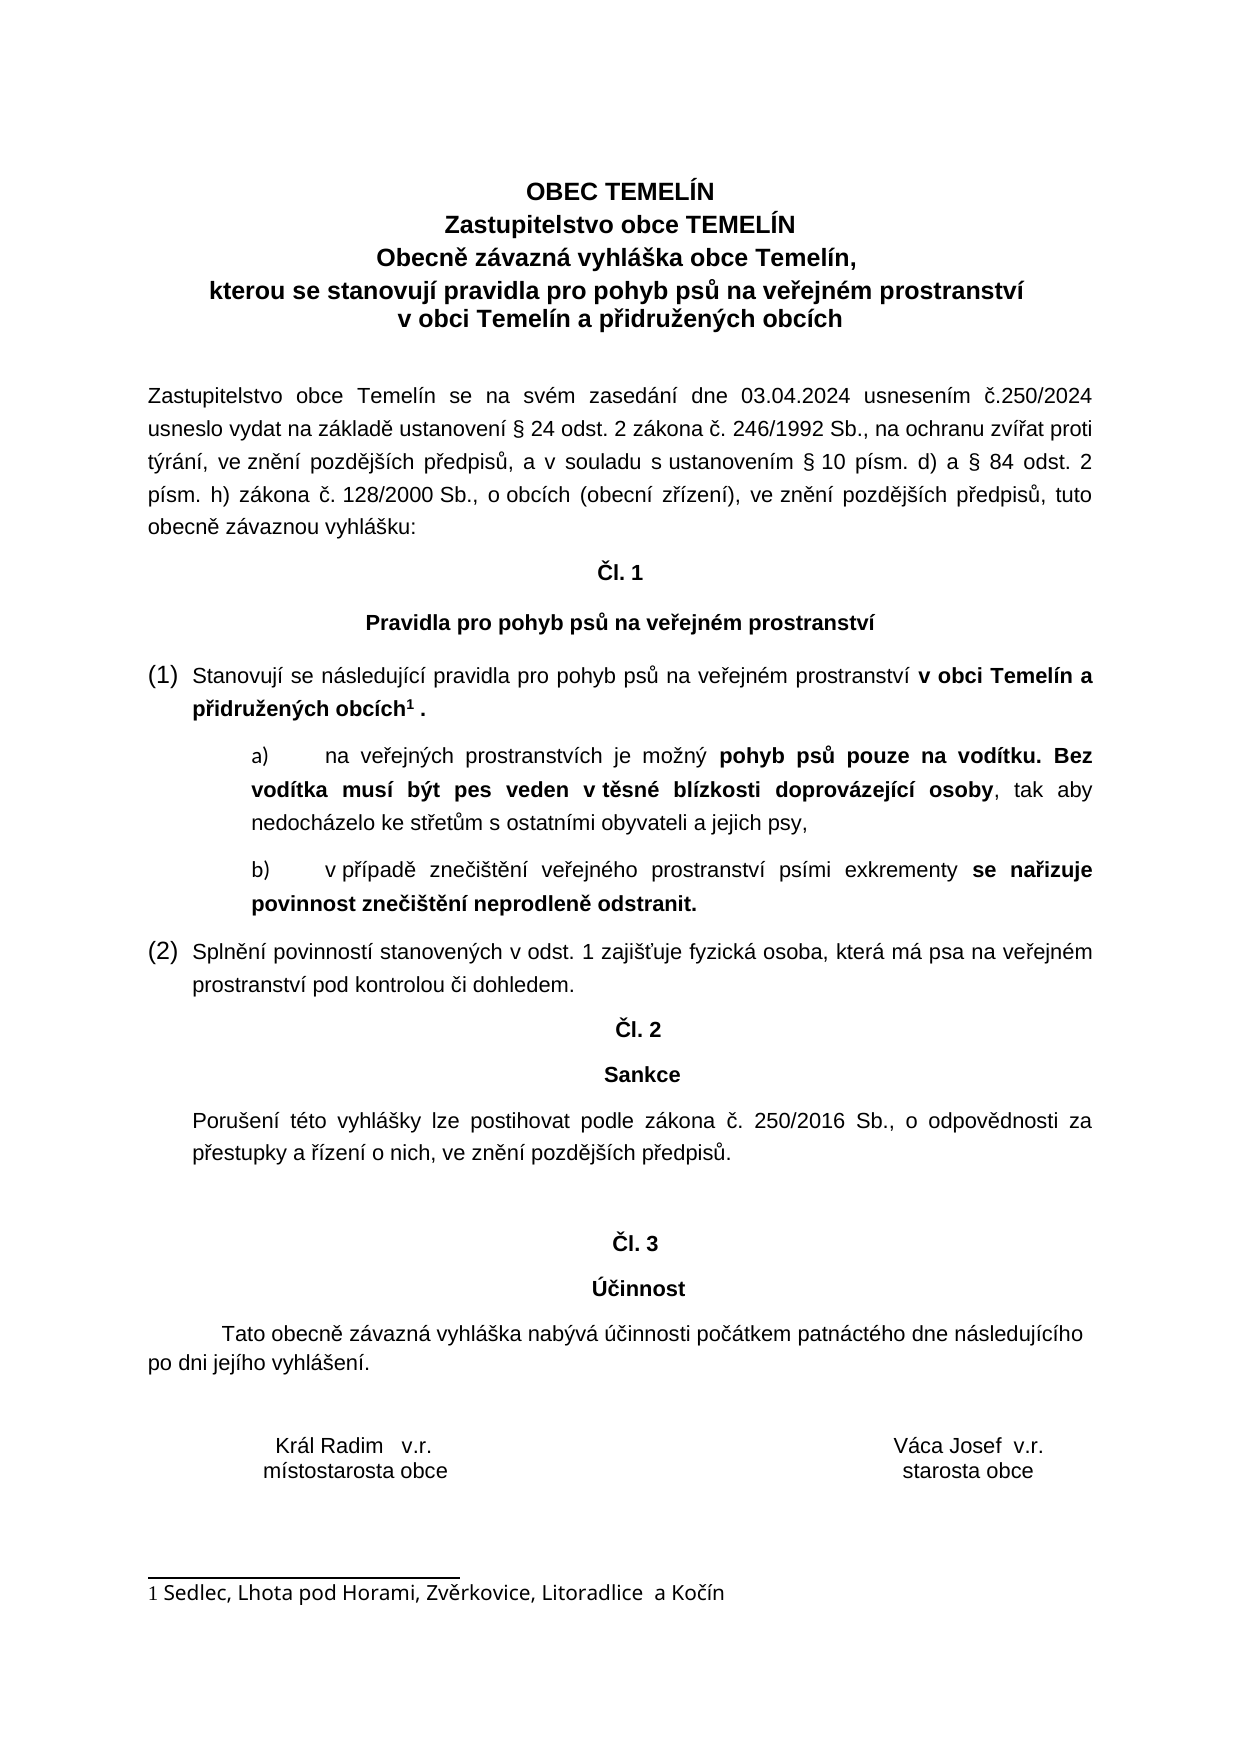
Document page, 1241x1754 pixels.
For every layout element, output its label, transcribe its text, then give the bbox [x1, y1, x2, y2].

text OBEC TEMELÍN [148, 177, 1093, 205]
text Sankce [192, 1062, 1093, 1087]
text Pravidla pro pohyb psů na veřejném prostranství [148, 610, 1093, 635]
text místostarosta obce starosta obce [148, 1458, 1093, 1483]
text Čl. 3 [148, 1231, 1093, 1256]
text Porušení této vyhlášky lze postihovat podle zákona č. 250/2016 Sb., o odpovědnosti za přestupky a řízení o nich, ve znění pozdějších předpisů. [192, 1107, 1093, 1165]
text Zastupitelstvo obce TEMELÍN [148, 209, 1093, 238]
text Král Radim v.r. Váca Josef v.r. [148, 1433, 1093, 1458]
list Sedlec, Lhota pod Horami, Zvěrkovice, Litoradlice a Kočín [148, 1578, 1093, 1606]
list Splnění povinností stanovených v odst. 1 zajišťuje fyzická osoba, která má psa na veřejném prostranství pod kontrolou či dohledem. [148, 936, 1093, 997]
text Tato obecně závazná vyhláška nabývá účinnosti počátkem patnáctého dne následujícího po dni jejího vyhlášení. [148, 1321, 1093, 1375]
list v případě znečištění veřejného prostranství psími exkrementy se nařizuje povinnost znečištění neprodleně odstranit. [251, 855, 1093, 916]
text Zastupitelstvo obce Temelín se na svém zasedání dne 03.04.2024 usnesením č.250/2024 usneslo vydat na základě ustanovení § 24 odst. 2 zákona č. 246/1992 Sb., na ochranu zvířat proti týrání, ve znění pozdějších předpisů, a v souladu s ustanovením § 10 písm. d) a § 84 odst. 2 písm. h) zákona č. 128/2000 Sb., o obcích (obecní zřízení), ve znění pozdějších předpisů, tuto obecně závaznou vyhlášku: [148, 383, 1093, 539]
text Obecně závazná vyhláška obce Temelín, [148, 243, 1093, 271]
list Stanovují se následující pravidla pro pohyb psů na veřejném prostranství v obci Temelín a přidružených obcích . [148, 660, 1093, 721]
text Čl. 2 [148, 1017, 1093, 1042]
text Účinnost [148, 1276, 1093, 1301]
text kterou se stanovují pravidla pro pohyb psů na veřejném prostranství v obci Temelín a přidružených obcích [148, 276, 1093, 333]
text Čl. 1 [148, 559, 1093, 584]
list na veřejných prostranstvích je možný pohyb psů pouze na vodítku. Bez vodítka musí být pes veden v těsné blízkosti doprovázející osoby, tak aby nedocházelo ke střetům s ostatními obyvateli a jejich psy, [251, 741, 1093, 835]
